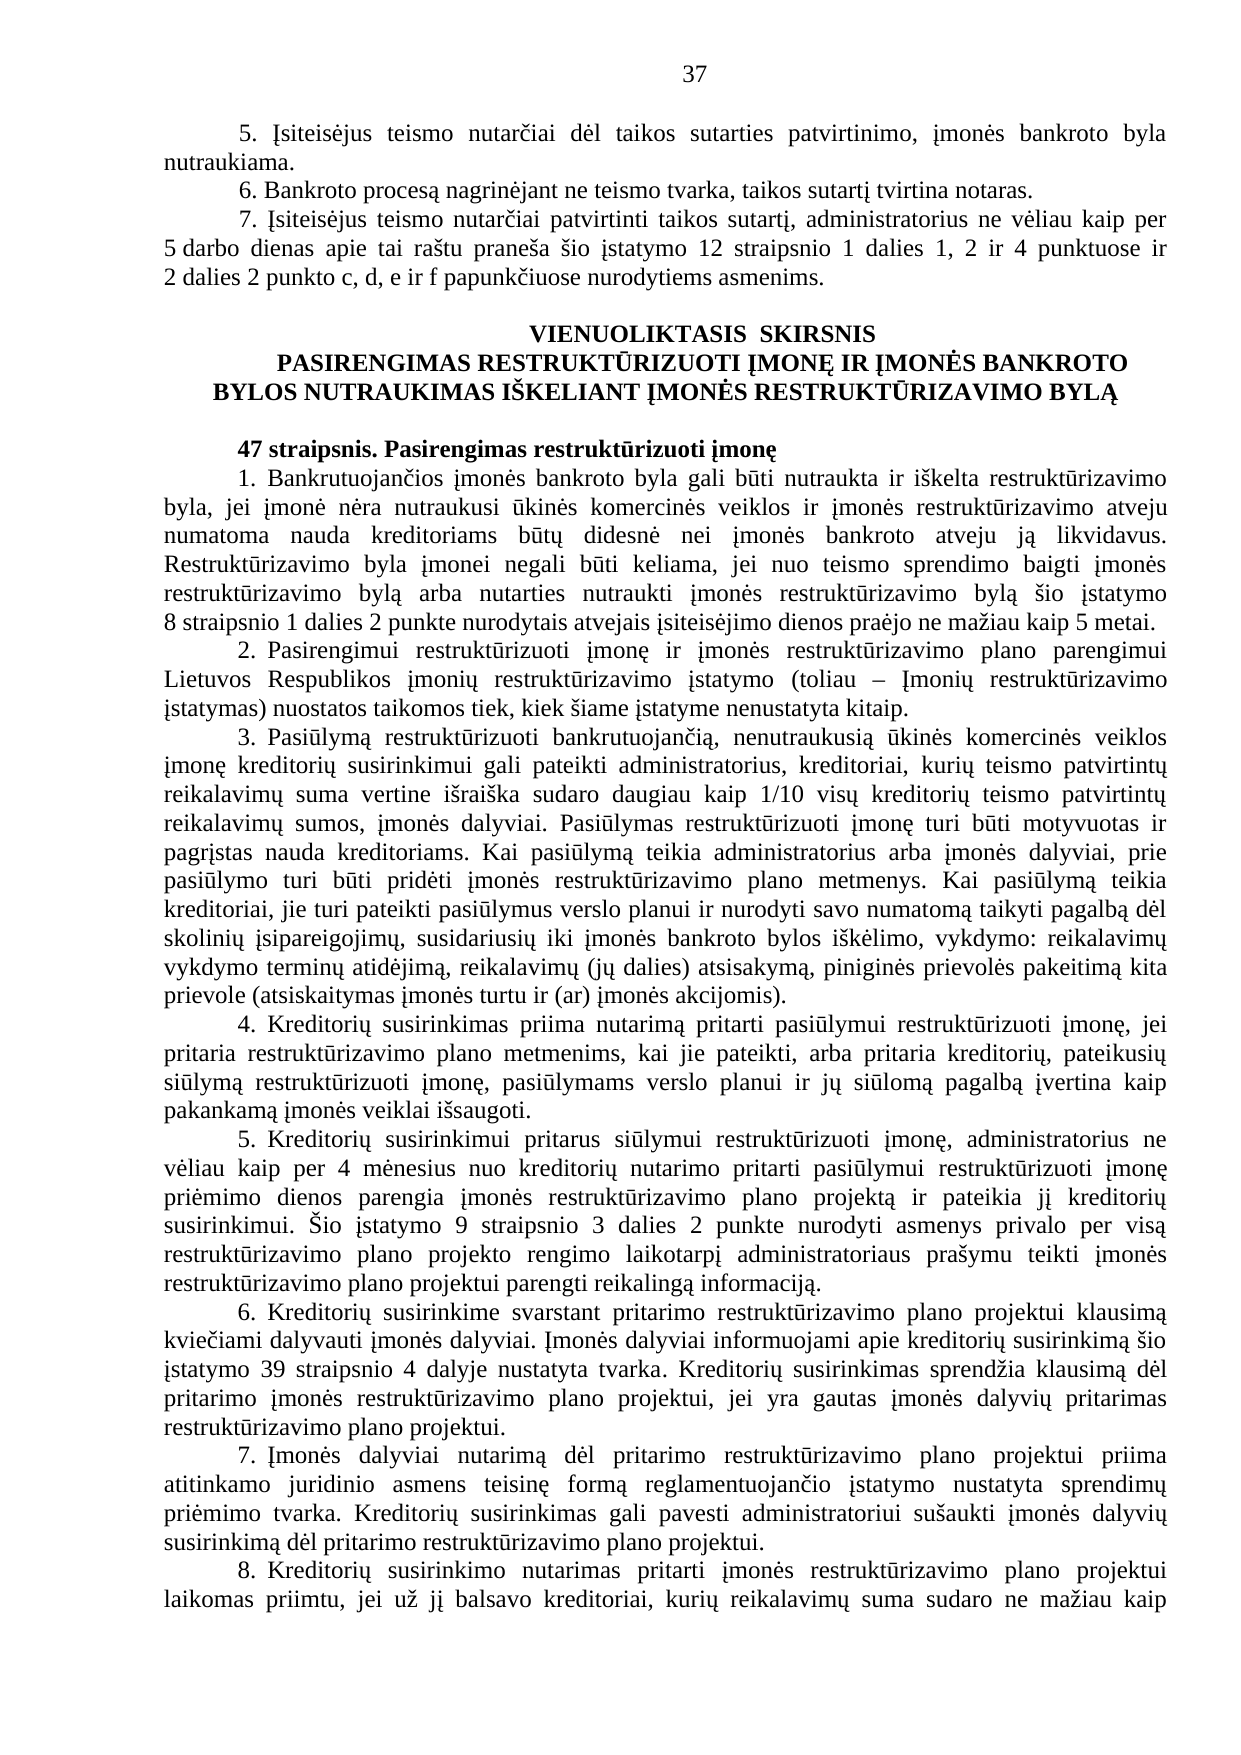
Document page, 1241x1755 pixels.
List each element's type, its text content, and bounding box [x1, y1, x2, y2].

text VIENUOLIKTASIS SKIRSNIS [164, 319, 1168, 348]
text 7. Įmonės dalyviai nutarimą dėl pritarimo restruktūrizavimo plano projektui priima atitinkamo juridinio asmens teisinę formą reglamentuojančio įstatymo nustatyta sprendimų priėmimo tvarka. Kreditorių susirinkimas gali pavesti administratoriui sušaukti įmonės dalyvių susirinkimą dėl pritarimo restruktūrizavimo plano projektui. [164, 1441, 1168, 1556]
text 5. Įsiteisėjus teismo nutarčiai dėl taikos sutarties patvirtinimo, įmonės bankroto byla nutraukiama. [164, 118, 1168, 176]
text 3. Pasiūlymą restruktūrizuoti bankrutuojančią, nenutraukusią ūkinės komercinės veiklos įmonę kreditorių susirinkimui gali pateikti administratorius, kreditoriai, kurių teismo patvirtintų reikalavimų suma vertine išraiška sudaro daugiau kaip 1/10 visų kreditorių teismo patvirtintų reikalavimų sumos, įmonės dalyviai. Pasiūlymas restruktūrizuoti įmonę turi būti motyvuotas ir pagrįstas nauda kreditoriams. Kai pasiūlymą teikia administratorius arba įmonės dalyviai, prie pasiūlymo turi būti pridėti įmonės restruktūrizavimo plano metmenys. Kai pasiūlymą teikia kreditoriai, jie turi pateikti pasiūlymus verslo planui ir nurodyti savo numatomą taikyti pagalbą dėl skolinių įsipareigojimų, susidariusių iki įmonės bankroto bylos iškėlimo, vykdymo: reikalavimų vykdymo terminų atidėjimą, reikalavimų (jų dalies) atsisakymą, piniginės prievolės pakeitimą kita prievole (atsiskaitymas įmonės turtu ir (ar) įmonės akcijomis). [164, 722, 1168, 1009]
text 7. Įsiteisėjus teismo nutarčiai patvirtinti taikos sutartį, administratorius ne vėliau kaip per 5 darbo dienas apie tai raštu praneša šio įstatymo 12 straipsnio 1 dalies 1, 2 ir 4 punktuose ir 2 dalies 2 punkto c, d, e ir f papunkčiuose nurodytiems asmenims. [164, 204, 1168, 291]
text PASIRENGIMAS RESTRUKTŪRIZUOTI ĮMONĘ IR ĮMONĖS BANKROTO BYLOS NUTRAUKIMAS IŠKELIANT ĮMONĖS RESTRUKTŪRIZAVIMO BYLĄ [164, 348, 1168, 406]
text 6. Bankroto procesą nagrinėjant ne teismo tvarka, taikos sutartį tvirtina notaras. [164, 176, 1168, 204]
text 4. Kreditorių susirinkimas priima nutarimą pritarti pasiūlymui restruktūrizuoti įmonę, jei pritaria restruktūrizavimo plano metmenims, kai jie pateikti, arba pritaria kreditorių, pateikusių siūlymą restruktūrizuoti įmonę, pasiūlymams verslo planui ir jų siūlomą pagalbą įvertina kaip pakankamą įmonės veiklai išsaugoti. [164, 1009, 1168, 1124]
text 2. Pasirengimui restruktūrizuoti įmonę ir įmonės restruktūrizavimo plano parengimui Lietuvos Respublikos įmonių restruktūrizavimo įstatymo (toliau – Įmonių restruktūrizavimo įstatymas) nuostatos taikomos tiek, kiek šiame įstatyme nenustatyta kitaip. [164, 636, 1168, 722]
text 8. Kreditorių susirinkimo nutarimas pritarti įmonės restruktūrizavimo plano projektui laikomas priimtu, jei už jį balsavo kreditoriai, kurių reikalavimų suma sudaro ne mažiau kaip [164, 1556, 1168, 1613]
text 5. Kreditorių susirinkimui pritarus siūlymui restruktūrizuoti įmonę, administratorius ne vėliau kaip per 4 mėnesius nuo kreditorių nutarimo pritarti pasiūlymui restruktūrizuoti įmonę priėmimo dienos parengia įmonės restruktūrizavimo plano projektą ir pateikia jį kreditorių susirinkimui. Šio įstatymo 9 straipsnio 3 dalies 2 punkte nurodyti asmenys privalo per visą restruktūrizavimo plano projekto rengimo laikotarpį administratoriaus prašymu teikti įmonės restruktūrizavimo plano projektui parengti reikalingą informaciją. [164, 1124, 1168, 1297]
text 6. Kreditorių susirinkime svarstant pritarimo restruktūrizavimo plano projektui klausimą kviečiami dalyvauti įmonės dalyviai. Įmonės dalyviai informuojami apie kreditorių susirinkimą šio įstatymo 39 straipsnio 4 dalyje nustatyta tvarka. Kreditorių susirinkimas sprendžia klausimą dėl pritarimo įmonės restruktūrizavimo plano projektui, jei yra gautas įmonės dalyvių pritarimas restruktūrizavimo plano projektui. [164, 1297, 1168, 1441]
text 1. Bankrutuojančios įmonės bankroto byla gali būti nutraukta ir iškelta restruktūrizavimo byla, jei įmonė nėra nutraukusi ūkinės komercinės veiklos ir įmonės restruktūrizavimo atveju numatoma nauda kreditoriams būtų didesnė nei įmonės bankroto atveju ją likvidavus. Restruktūrizavimo byla įmonei negali būti keliama, jei nuo teismo sprendimo baigti įmonės restruktūrizavimo bylą arba nutarties nutraukti įmonės restruktūrizavimo bylą šio įstatymo 8 straipsnio 1 dalies 2 punkte nurodytais atvejais įsiteisėjimo dienos praėjo ne mažiau kaip 5 metai. [164, 463, 1168, 636]
text 47 straipsnis. Pasirengimas restruktūrizuoti įmonę [164, 434, 1168, 463]
